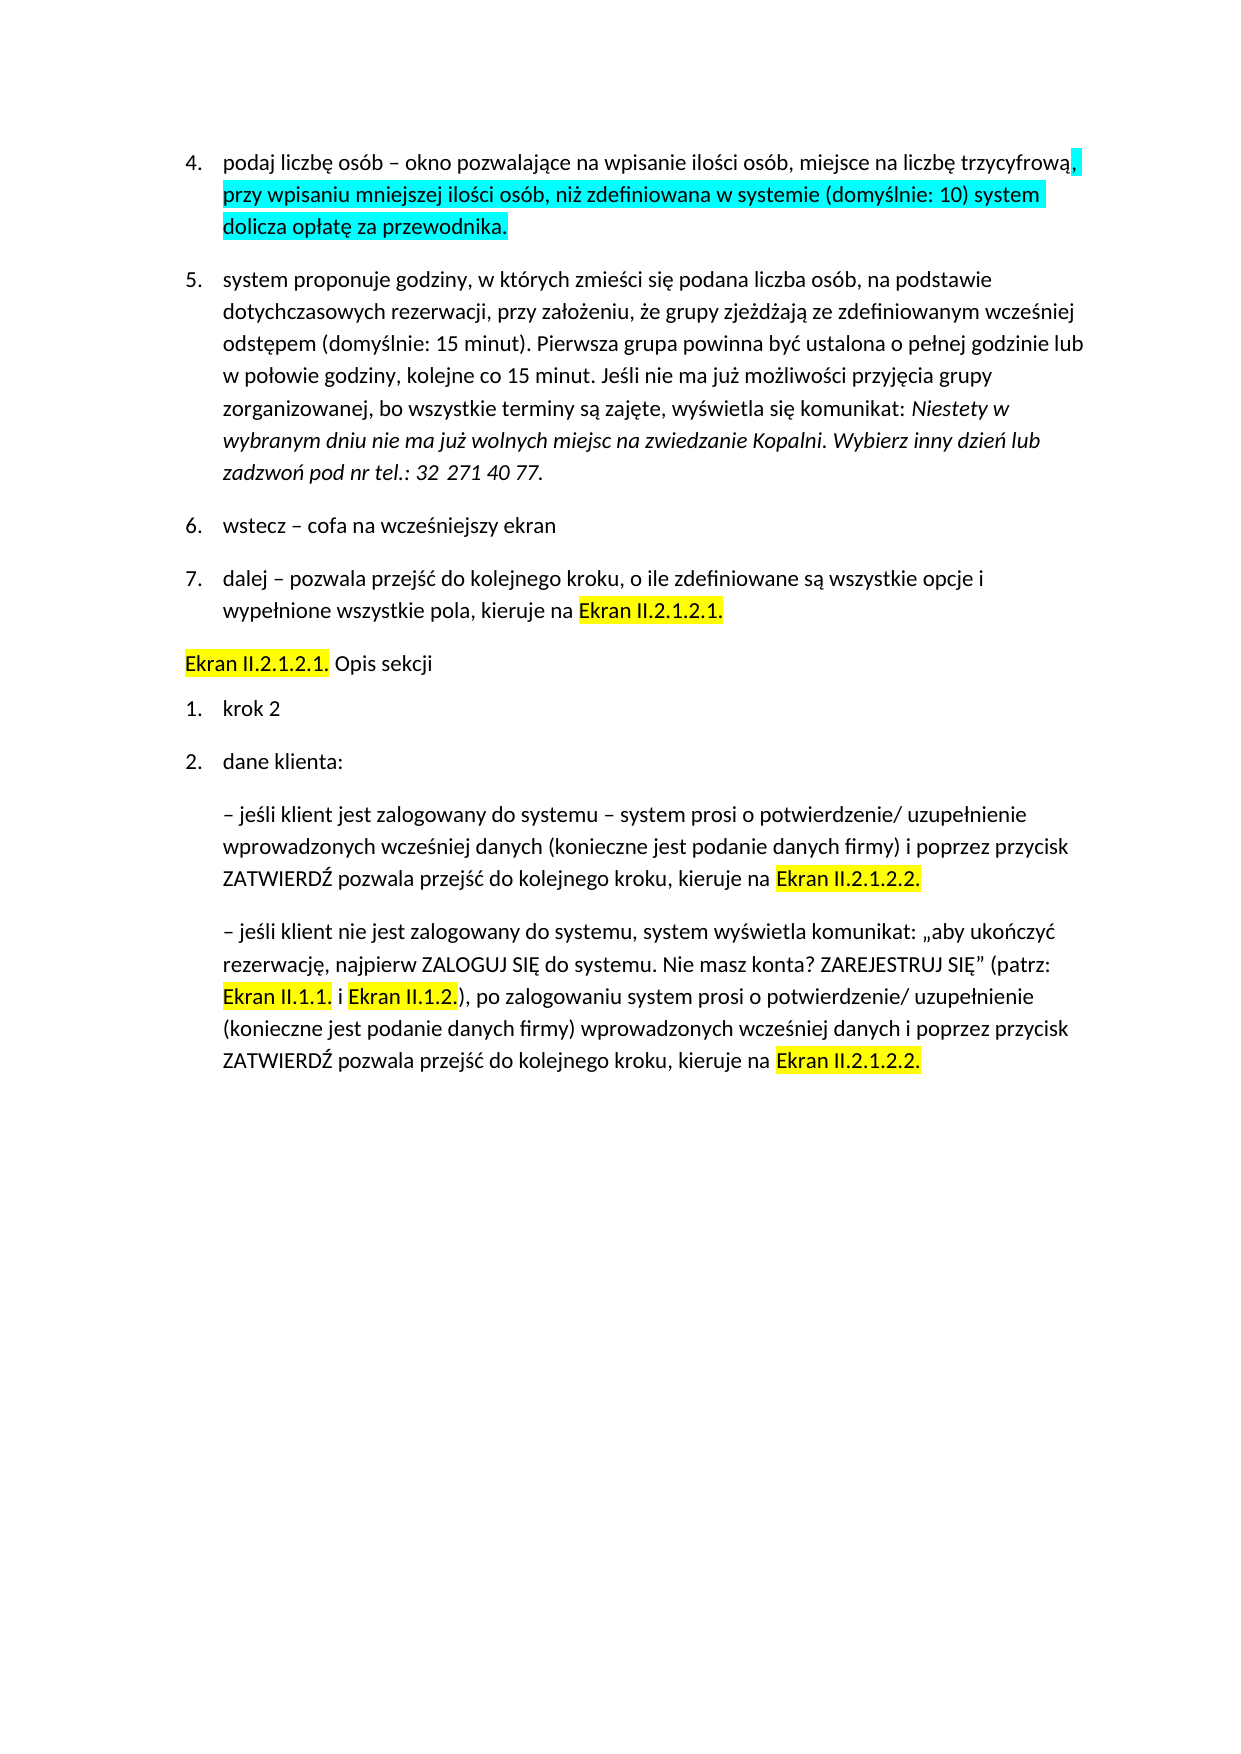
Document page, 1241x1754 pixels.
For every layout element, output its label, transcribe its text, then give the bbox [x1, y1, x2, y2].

list krok 2 [185, 694, 1093, 722]
list dane klienta: [185, 747, 1093, 775]
list system proponuje godziny, w których zmieści się podana liczba osób, na podstawie dotychczasowych rezerwacji, przy założeniu, że grupy zjeżdżają ze zdefiniowanym wcześniej odstępem (domyślnie: 15 minut). Pierwsza grupa powinna być ustalona o pełnej godzinie lub w połowie godziny, kolejne co 15 minut. Jeśli nie ma już możliwości przyjęcia grupy zorganizowanej, bo wszystkie terminy są zajęte, wyświetla się komunikat: Niestety w wybranym dniu nie ma już wolnych miejsc na zwiedzanie Kopalni. Wybierz inny dzień lub zadzwoń pod nr tel.: 32 271 40 77. [185, 265, 1093, 486]
list – jeśli klient nie jest zalogowany do systemu, system wyświetla komunikat: „aby ukończyć rezerwację, najpierw ZALOGUJ SIĘ do systemu. Nie masz konta? ZAREJESTRUJ SIĘ” (patrz: Ekran II.1.1. i Ekran II.1.2.), po zalogowaniu system prosi o potwierdzenie/ uzupełnienie (konieczne jest podanie danych firmy) wprowadzonych wcześniej danych i poprzez przycisk ZATWIERDŹ pozwala przejść do kolejnego kroku, kieruje na Ekran II.2.1.2.2. [223, 917, 1093, 1074]
list wstecz – cofa na wcześniejszy ekran [185, 511, 1093, 539]
list podaj liczbę osób – okno pozwalające na wpisanie ilości osób, miejsce na liczbę trzycyfrową, przy wpisaniu mniejszej ilości osób, niż zdefiniowana w systemie (domyślnie: 10) system dolicza opłatę za przewodnika. [185, 148, 1093, 240]
list – jeśli klient jest zalogowany do systemu – system prosi o potwierdzenie/ uzupełnienie wprowadzonych wcześniej danych (konieczne jest podanie danych firmy) i poprzez przycisk ZATWIERDŹ pozwala przejść do kolejnego kroku, kieruje na Ekran II.2.1.2.2. [223, 800, 1093, 892]
list dalej – pozwala przejść do kolejnego kroku, o ile zdefiniowane są wszystkie opcje i wypełnione wszystkie pola, kieruje na Ekran II.2.1.2.1. [185, 564, 1093, 624]
text Ekran II.2.1.2.1. Opis sekcji [185, 649, 1093, 677]
